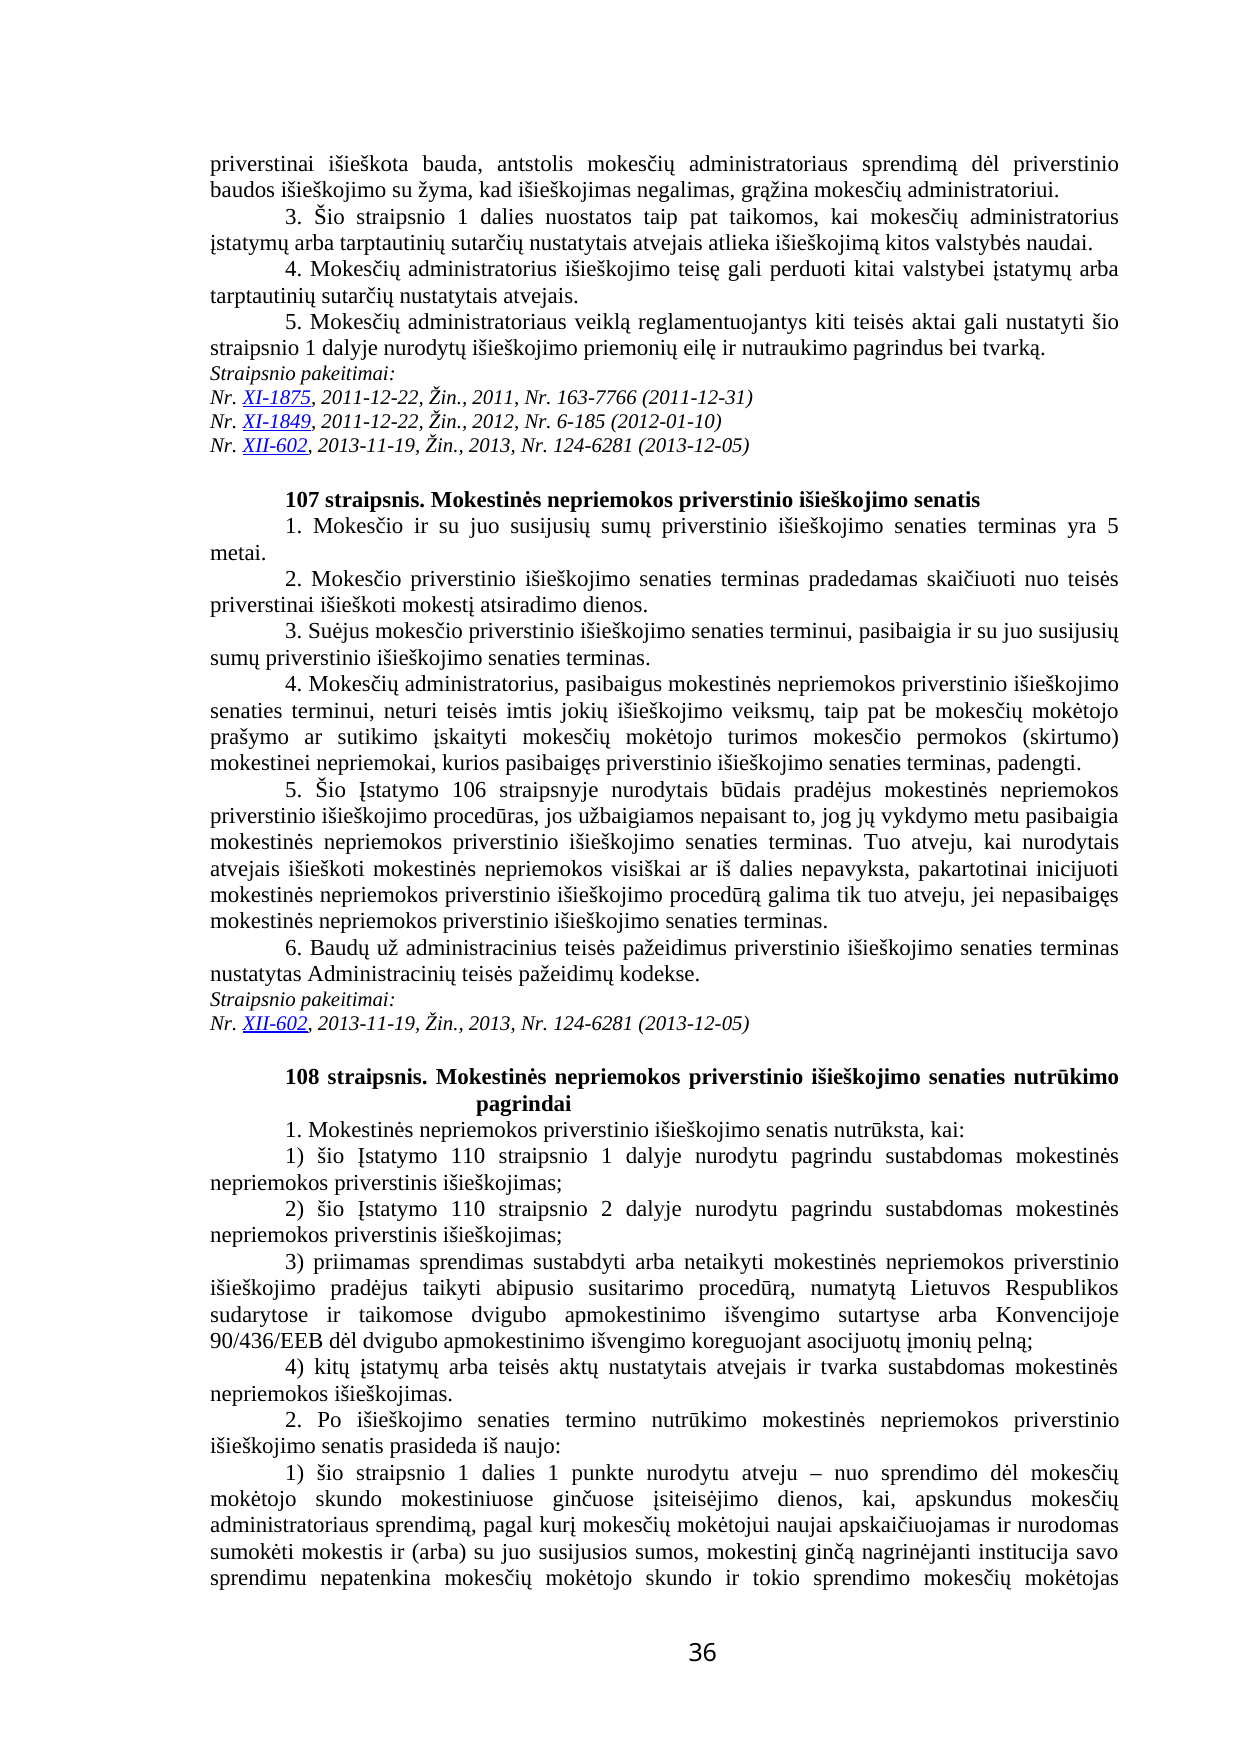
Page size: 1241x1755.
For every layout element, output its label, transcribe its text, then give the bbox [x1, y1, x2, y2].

text Straipsnio pakeitimai: [210, 987, 1120, 1011]
text 4) kitų įstatymų arba teisės aktų nustatytais atvejais ir tvarka sustabdomas mokestinės nepriemokos išieškojimas. [210, 1353, 1120, 1406]
text 2. Po išieškojimo senaties termino nutrūkimo mokestinės nepriemokos priverstinio išieškojimo senatis prasideda iš naujo: [210, 1406, 1120, 1459]
text 1) šio Įstatymo 110 straipsnio 1 dalyje nurodytu pagrindu sustabdomas mokestinės nepriemokos priverstinis išieškojimas; [210, 1142, 1120, 1195]
text 3) priimamas sprendimas sustabdyti arba netaikyti mokestinės nepriemokos priverstinio išieškojimo pradėjus taikyti abipusio susitarimo procedūrą, numatytą Lietuvos Respublikos sudarytose ir taikomose dvigubo apmokestinimo išvengimo sutartyse arba Konvencijoje 90/436/EEB dėl dvigubo apmokestinimo išvengimo koreguojant asocijuotų įmonių pelną; [210, 1248, 1120, 1353]
text 3. Suėjus mokesčio priverstinio išieškojimo senaties terminui, pasibaigia ir su juo susijusių sumų priverstinio išieškojimo senaties terminas. [210, 618, 1120, 670]
text 4. Mokesčių administratorius išieškojimo teisę gali perduoti kitai valstybei įstatymų arba tarptautinių sutarčių nustatytais atvejais. [210, 255, 1120, 308]
text Nr. XII-602, 2013-11-19, Žin., 2013, Nr. 124-6281 (2013-12-05) [210, 433, 1120, 457]
text Nr. XI-1849, 2011-12-22, Žin., 2012, Nr. 6-185 (2012-01-10) [210, 409, 1120, 433]
text 1. Mokesčio ir su juo susijusių sumų priverstinio išieškojimo senaties terminas yra 5 metai. [210, 512, 1120, 565]
text 1. Mokestinės nepriemokos priverstinio išieškojimo senatis nutrūksta, kai: [210, 1116, 1120, 1142]
text 6. Baudų už administracinius teisės pažeidimus priverstinio išieškojimo senaties terminas nustatytas Administracinių teisės pažeidimų kodekse. [210, 934, 1120, 987]
text 107 straipsnis. Mokestinės nepriemokos priverstinio išieškojimo senatis [210, 486, 1120, 512]
text 108 straipsnis. Mokestinės nepriemokos priverstinio išieškojimo senaties nutrūkimo pagrindai [285, 1063, 1120, 1116]
text Nr. XI-1875, 2011-12-22, Žin., 2011, Nr. 163-7766 (2011-12-31) [210, 385, 1120, 409]
text 1) šio straipsnio 1 dalies 1 punkte nurodytu atveju – nuo sprendimo dėl mokesčių mokėtojo skundo mokestiniuose ginčuose įsiteisėjimo dienos, kai, apskundus mokesčių administratoriaus sprendimą, pagal kurį mokesčių mokėtojui naujai apskaičiuojamas ir nurodomas sumokėti mokestis ir (arba) su juo susijusios sumos, mokestinį ginčą nagrinėjanti institucija savo sprendimu nepatenkina mokesčių mokėtojo skundo ir tokio sprendimo mokesčių mokėtojas [210, 1459, 1120, 1591]
text 3. Šio straipsnio 1 dalies nuostatos taip pat taikomos, kai mokesčių administratorius įstatymų arba tarptautinių sutarčių nustatytais atvejais atlieka išieškojimą kitos valstybės naudai. [210, 203, 1120, 255]
text Nr. XII-602, 2013-11-19, Žin., 2013, Nr. 124-6281 (2013-12-05) [210, 1011, 1120, 1035]
text 5. Šio Įstatymo 106 straipsnyje nurodytais būdais pradėjus mokestinės nepriemokos priverstinio išieškojimo procedūras, jos užbaigiamos nepaisant to, jog jų vykdymo metu pasibaigia mokestinės nepriemokos priverstinio išieškojimo senaties terminas. Tuo atveju, kai nurodytais atvejais išieškoti mokestinės nepriemokos visiškai ar iš dalies nepavyksta, pakartotinai inicijuoti mokestinės nepriemokos priverstinio išieškojimo procedūrą galima tik tuo atveju, jei nepasibaigęs mokestinės nepriemokos priverstinio išieškojimo senaties terminas. [210, 776, 1120, 934]
text 4. Mokesčių administratorius, pasibaigus mokestinės nepriemokos priverstinio išieškojimo senaties terminui, neturi teisės imtis jokių išieškojimo veiksmų, taip pat be mokesčių mokėtojo prašymo ar sutikimo įskaityti mokesčių mokėtojo turimos mokesčio permokos (skirtumo) mokestinei nepriemokai, kurios pasibaigęs priverstinio išieškojimo senaties terminas, padengti. [210, 670, 1120, 776]
text 2. Mokesčio priverstinio išieškojimo senaties terminas pradedamas skaičiuoti nuo teisės priverstinai išieškoti mokestį atsiradimo dienos. [210, 565, 1120, 618]
text 5. Mokesčių administratoriaus veiklą reglamentuojantys kiti teisės aktai gali nustatyti šio straipsnio 1 dalyje nurodytų išieškojimo priemonių eilę ir nutraukimo pagrindus bei tvarką. [210, 308, 1120, 361]
text 2) šio Įstatymo 110 straipsnio 2 dalyje nurodytu pagrindu sustabdomas mokestinės nepriemokos priverstinis išieškojimas; [210, 1195, 1120, 1248]
text Straipsnio pakeitimai: [210, 361, 1120, 385]
text priverstinai išieškota bauda, antstolis mokesčių administratoriaus sprendimą dėl priverstinio baudos išieškojimo su žyma, kad išieškojimas negalimas, grąžina mokesčių administratoriui. [210, 150, 1120, 203]
